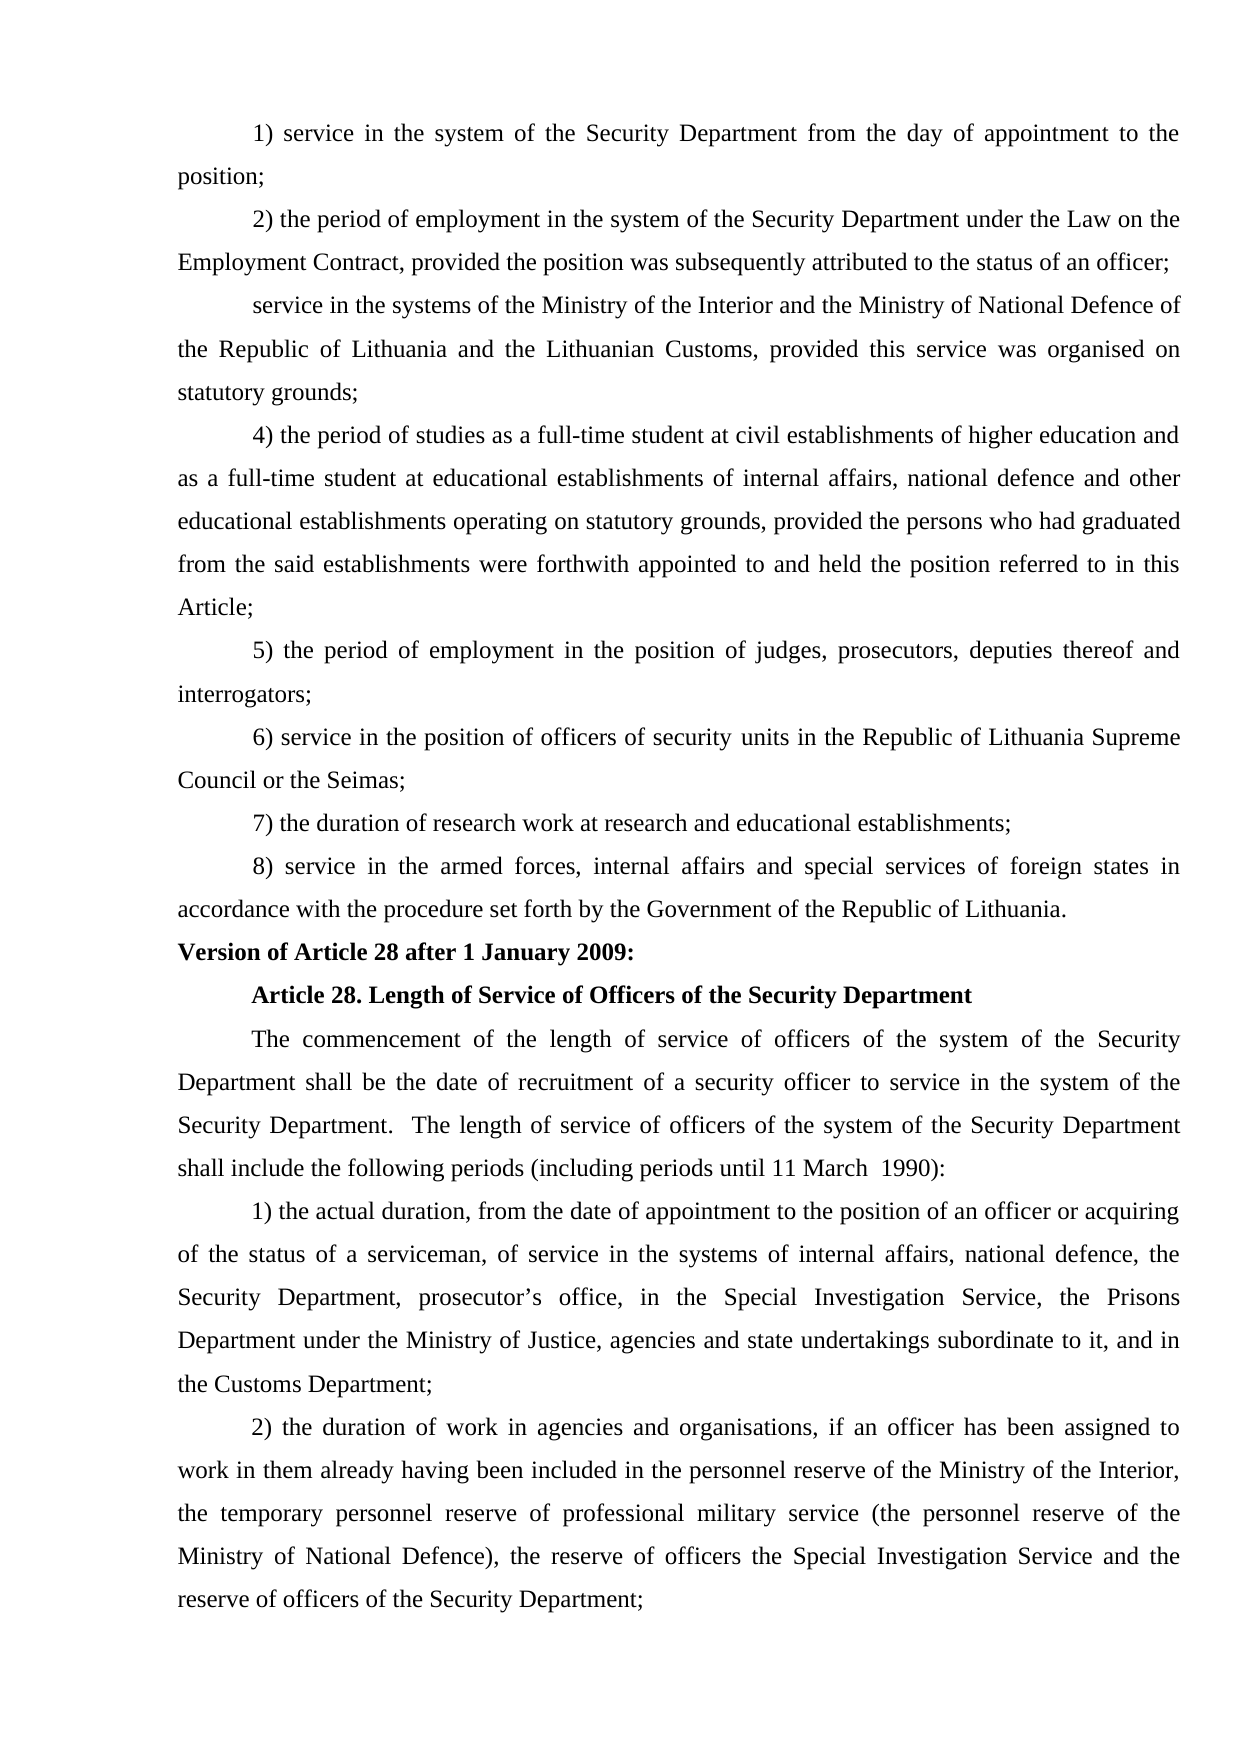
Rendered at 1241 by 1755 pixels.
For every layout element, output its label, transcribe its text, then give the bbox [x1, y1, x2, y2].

text 1) service in the system of the Security Department from the day of appointment to the position; [177, 118, 1181, 190]
text service in the systems of the Ministry of the Interior and the Ministry of National Defence of the Republic of Lithuania and the Lithuanian Customs, provided this service was organised on statutory grounds; [177, 291, 1181, 406]
text The commencement of the length of service of officers of the system of the Security Department shall be the date of recruitment of a security officer to service in the system of the Security Department. The length of service of officers of the system of the Security Department shall include the following periods (including periods until 11 March 1990): [177, 1024, 1181, 1182]
text 2) the period of employment in the system of the Security Department under the Law on the Employment Contract, provided the position was subsequently attributed to the status of an officer; [177, 204, 1181, 276]
text 8) service in the armed forces, internal affairs and special services of foreign states in accordance with the procedure set forth by the Government of the Republic of Lithuania. [177, 851, 1181, 923]
text Article 28. Length of Service of Officers of the Security Department [177, 981, 1181, 1009]
text Version of Article 28 after 1 January 2009: [177, 937, 1181, 966]
text 2) the duration of work in agencies and organisations, if an officer has been assigned to work in them already having been included in the personnel reserve of the Ministry of the Interior, the temporary personnel reserve of professional military service (the personnel reserve of the Ministry of National Defence), the reserve of officers the Special Investigation Service and the reserve of officers of the Security Department; [177, 1412, 1181, 1613]
text 4) the period of studies as a full-time student at civil establishments of higher education and as a full-time student at educational establishments of internal affairs, national defence and other educational establishments operating on statutory grounds, provided the persons who had graduated from the said establishments were forthwith appointed to and held the position referred to in this Article; [177, 420, 1181, 621]
text 7) the duration of research work at research and educational establishments; [177, 808, 1181, 837]
text 6) service in the position of officers of security units in the Republic of Lithuania Supreme Council or the Seimas; [177, 722, 1181, 794]
text 5) the period of employment in the position of judges, prosecutors, deputies thereof and interrogators; [177, 636, 1181, 707]
text 1) the actual duration, from the date of appointment to the position of an officer or acquiring of the status of a serviceman, of service in the systems of internal affairs, national defence, the Security Department, prosecutor’s office, in the Special Investigation Service, the Prisons Department under the Ministry of Justice, agencies and state undertakings subordinate to it, and in the Customs Department; [177, 1196, 1181, 1397]
